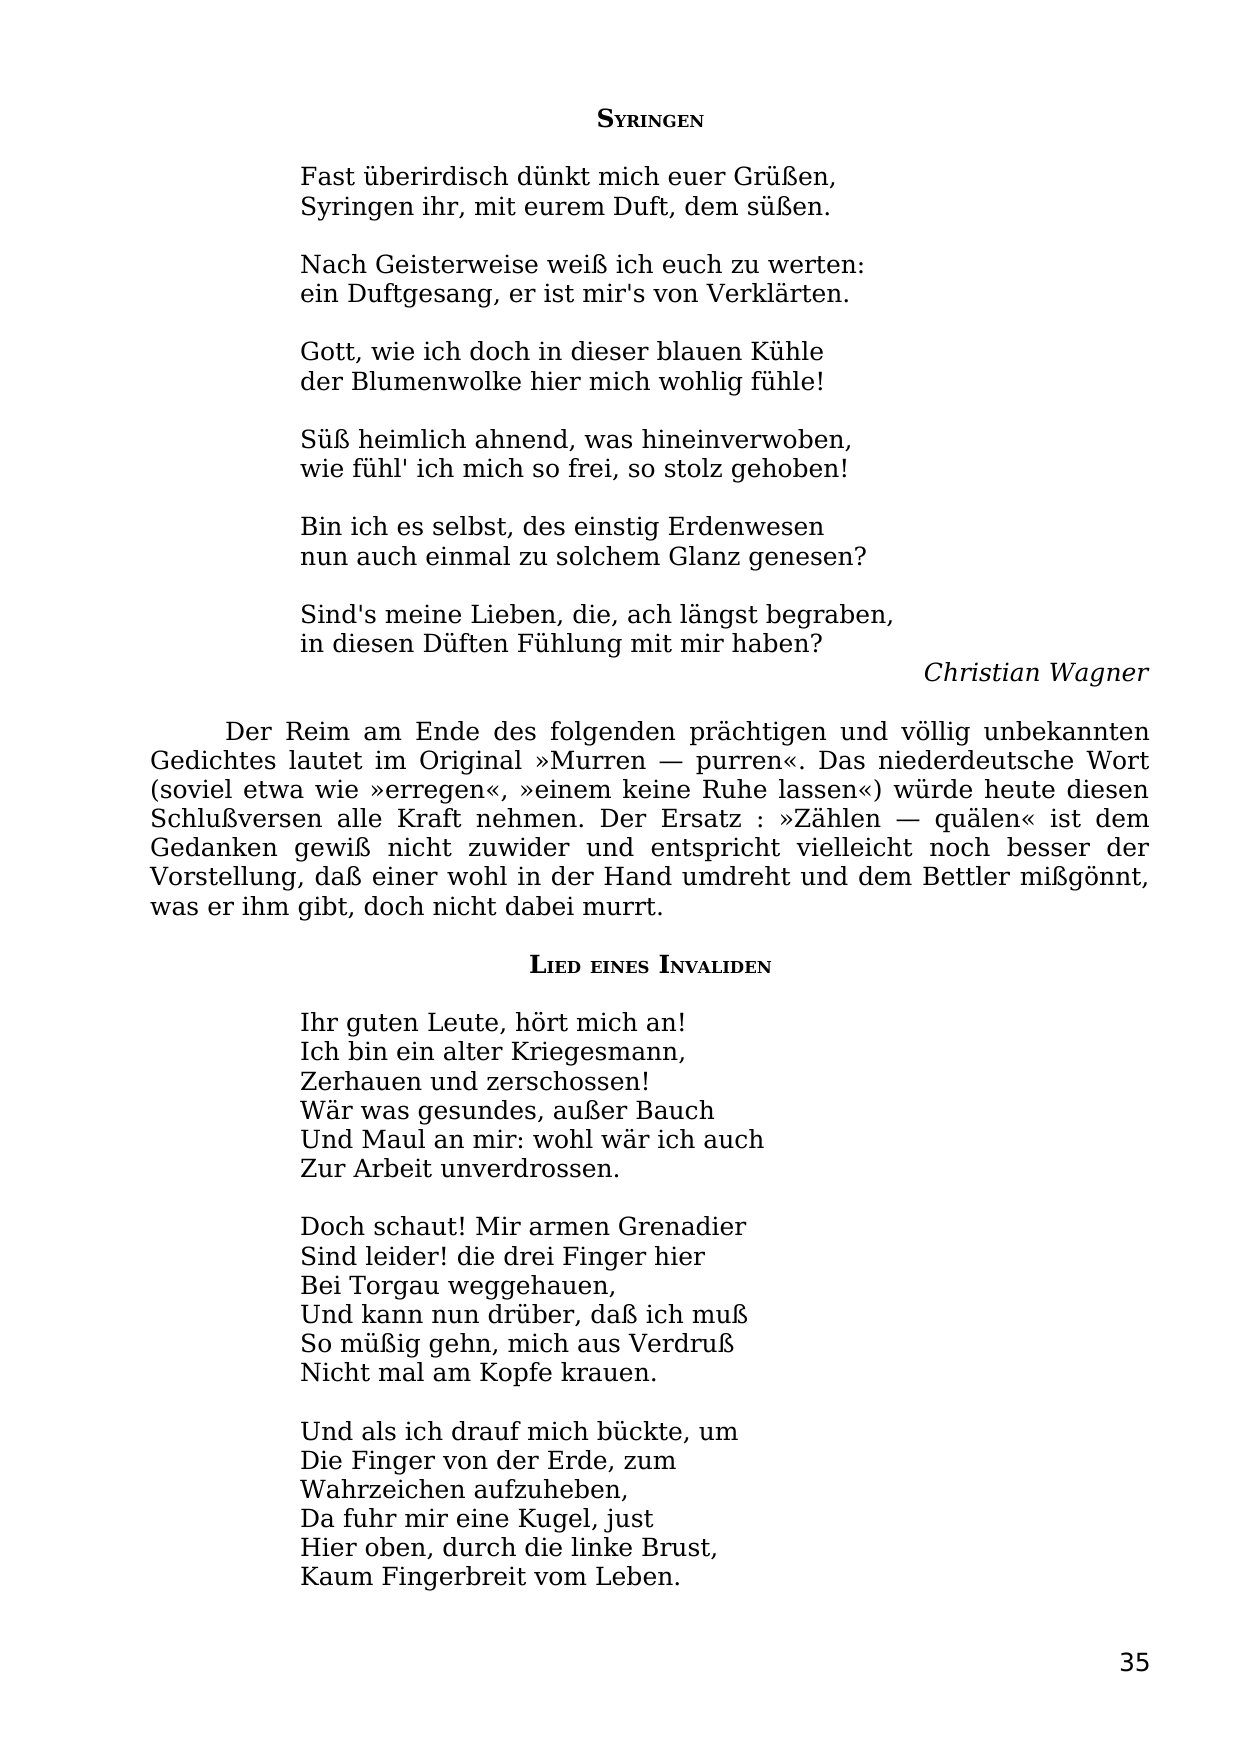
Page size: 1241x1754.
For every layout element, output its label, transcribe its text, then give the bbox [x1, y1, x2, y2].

text Wär was gesundes, außer Bauch [300, 1096, 1151, 1125]
text Süß heimlich ahnend, was hineinverwoben, [300, 425, 1151, 454]
text Da fuhr mir eine Kugel, just [300, 1504, 1151, 1533]
text Lied eines Invaliden [150, 921, 1151, 979]
text Nicht mal am Kopfe krauen. [300, 1358, 1151, 1387]
text Sind's meine Lieben, die, ach längst begraben, [300, 600, 1151, 629]
text Hier oben, durch die linke Brust, [300, 1533, 1151, 1562]
text Syringen ihr, mit eurem Duft, dem süßen. [300, 192, 1151, 221]
text Und kann nun drüber, daß ich muß [300, 1300, 1151, 1329]
text Zur Arbeit unverdrossen. [300, 1154, 1151, 1183]
text der Blumenwolke hier mich wohlig fühle! [300, 367, 1151, 396]
text Bin ich es selbst, des einstig Erdenwesen [300, 512, 1151, 542]
text So müßig gehn, mich aus Verdruß [300, 1329, 1151, 1358]
text Sind leider! die drei Finger hier [300, 1242, 1151, 1271]
text Und Maul an mir: wohl wär ich auch [300, 1125, 1151, 1154]
text Und als ich drauf mich bückte, um [300, 1417, 1151, 1446]
text Ihr guten Leute, hört mich an! [300, 1008, 1151, 1037]
text wie fühl' ich mich so frei, so stolz gehoben! [300, 454, 1151, 483]
text nun auch einmal zu solchem Glanz genesen? [300, 542, 1151, 571]
text in diesen Düften Fühlung mit mir haben? [300, 629, 1151, 658]
text Doch schaut! Mir armen Grenadier [300, 1212, 1151, 1242]
text Die Finger von der Erde, zum [300, 1446, 1151, 1475]
text Fast überirdisch dünkt mich euer Grüßen, [300, 159, 1151, 192]
text Kaum Fingerbreit vom Leben. [300, 1562, 1151, 1592]
text Ich bin ein alter Kriegesmann, [300, 1037, 1151, 1067]
text ein Duftgesang, er ist mir's von Verklärten. [300, 279, 1151, 308]
text Christian Wagner [150, 658, 1151, 687]
text Wahrzeichen aufzuheben, [300, 1475, 1151, 1504]
text Zerhauen und zerschossen! [300, 1067, 1151, 1096]
text Syringen [150, 75, 1151, 133]
text Der Reim am Ende des folgenden prächtigen und völlig unbekannten Gedichtes lautet im Original »Murren — purren«. Das niederdeutsche Wort (soviel etwa wie »erregen«, »einem keine Ruhe lassen«) würde heute diesen Schlußversen alle Kraft nehmen. Der Ersatz : »Zählen — quälen« ist dem Gedanken gewiß nicht zuwider und entspricht vielleicht noch besser der Vorstellung, daß einer wohl in der Hand umdreht und dem Bettler mißgönnt, was er ihm gibt, doch nicht dabei murrt. [150, 717, 1151, 921]
text Nach Geisterweise weiß ich euch zu werten: [300, 247, 1151, 279]
text Gott, wie ich doch in dieser blauen Kühle [300, 337, 1151, 367]
text Bei Torgau weggehauen, [300, 1271, 1151, 1300]
